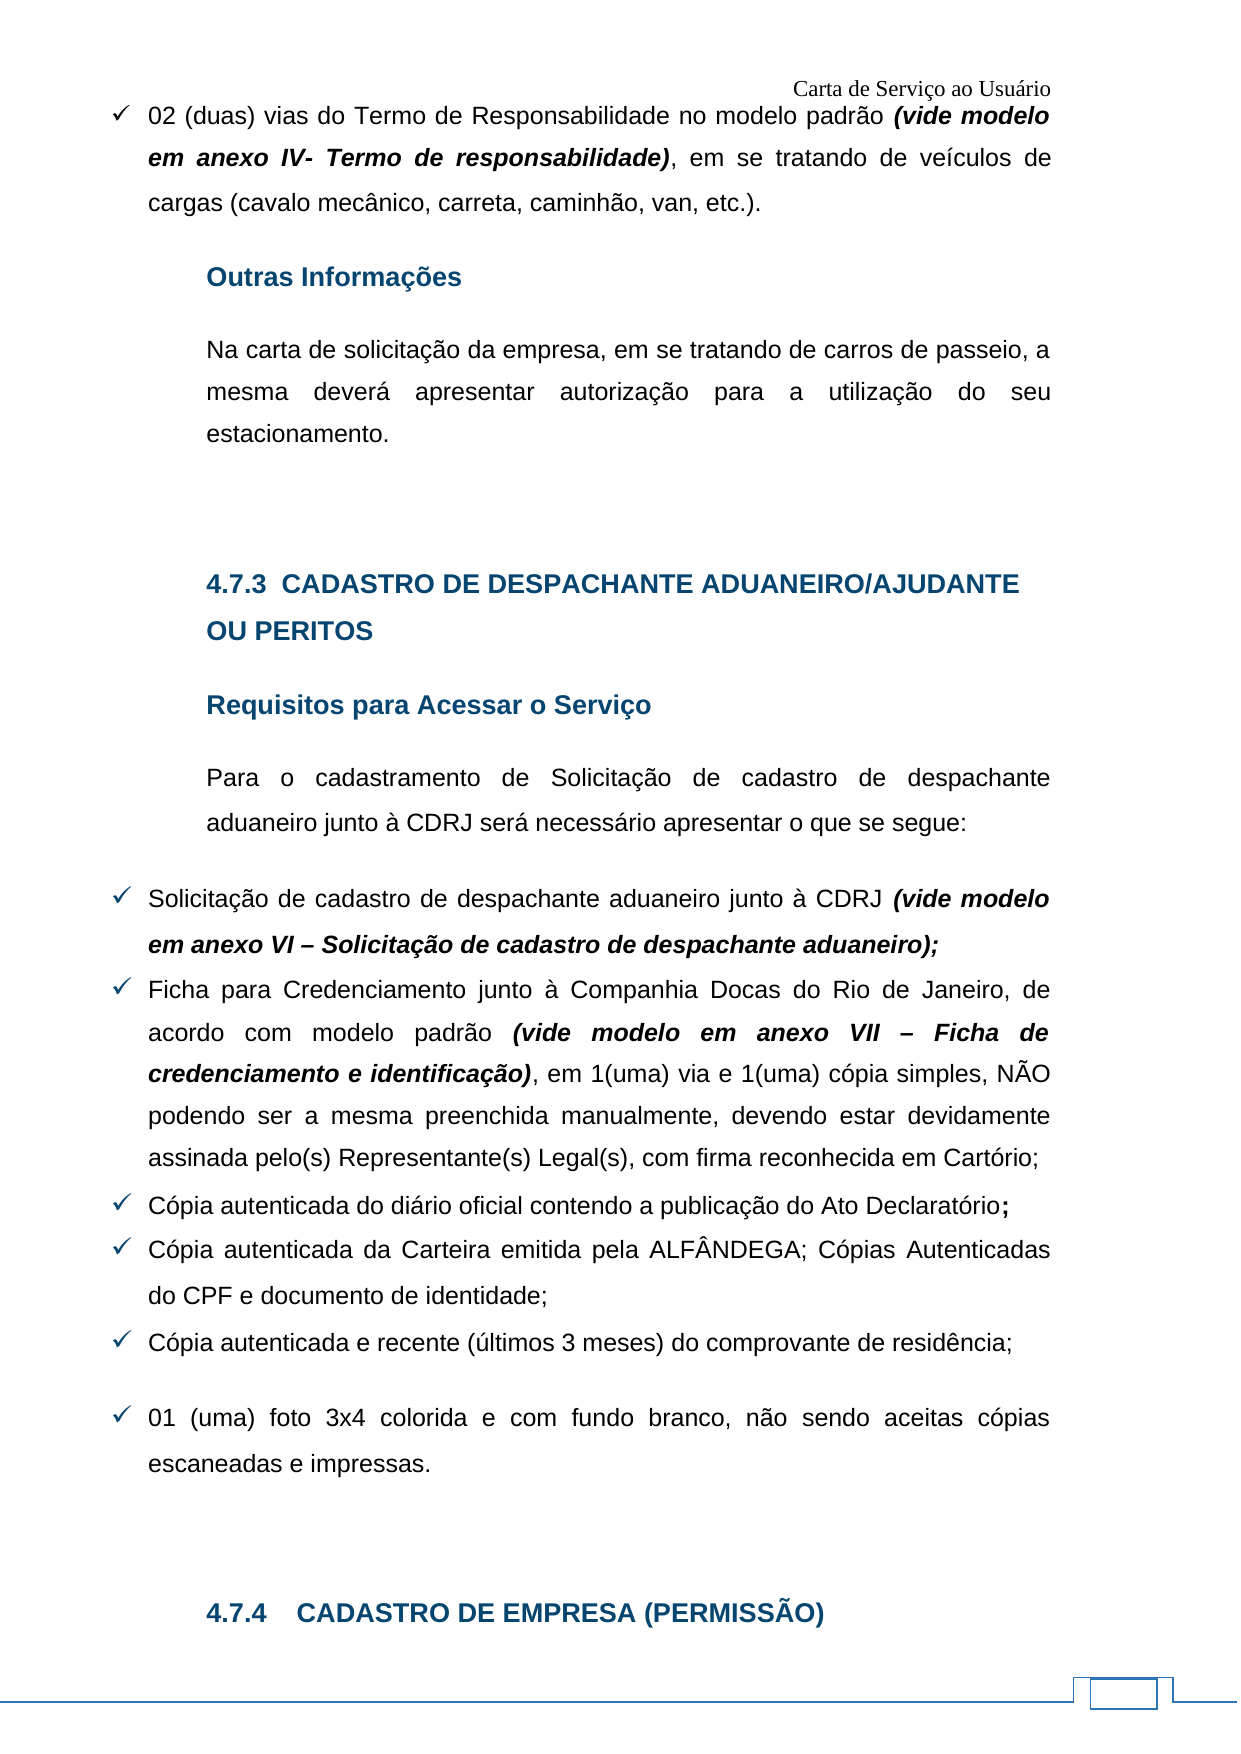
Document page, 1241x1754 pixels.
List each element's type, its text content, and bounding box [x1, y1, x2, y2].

list Solicitação de cadastro de despachante aduaneiro junto à CDRJ (vide modelo em anexo VI – Solicitação de cadastro de despachante aduaneiro); [111, 883, 1052, 959]
list Cópia autenticada do diário oficial contendo a publicação do Ato Declaratório; [111, 1189, 1052, 1220]
text 4.7.3 CADASTRO DE DESPACHANTE ADUANEIRO/AJUDANTE [206, 568, 1053, 600]
text 4.7.4 CADASTRO DE EMPRESA (PERMISSÃO) [206, 1597, 1053, 1629]
list 02 (duas) vias do Termo de Responsabilidade no modelo padrão (vide modelo em anexo IV- Termo de responsabilidade), em se tratando de veículos de cargas (cavalo mecânico, carreta, caminhão, van, etc.). [111, 101, 1052, 218]
list Ficha para Credenciamento junto à Companhia Docas do Rio de Janeiro, de acordo com modelo padrão (vide modelo em anexo VII – Ficha de credenciamento e identificação), em 1(uma) via e 1(uma) cópia simples, NÃO podendo ser a mesma preenchida manualmente, devendo estar devidamente assinada pelo(s) Representante(s) Legal(s), com firma reconhecida em Cartório; [111, 975, 1052, 1172]
text Para o cadastramento de Solicitação de cadastro de despachante aduaneiro junto à CDRJ será necessário apresentar o que se segue: [206, 763, 1052, 837]
list Cópia autenticada e recente (últimos 3 meses) do comprovante de residência; [111, 1326, 1052, 1357]
list Cópia autenticada da Carteira emitida pela ALFÂNDEGA; Cópias Autenticadas do CPF e documento de identidade; [111, 1236, 1052, 1311]
list 01 (uma) foto 3x4 colorida e com fundo branco, não sendo aceitas cópias escaneadas e impressas. [111, 1403, 1052, 1478]
text Outras Informações [206, 261, 1053, 292]
text OU PERITOS [206, 615, 1053, 646]
text Na carta de solicitação da empresa, em se tratando de carros de passeio, a mesma deverá apresentar autorização para a utilização do seu estacionamento. [206, 335, 1052, 448]
text Requisitos para Acessar o Serviço [206, 689, 1053, 720]
